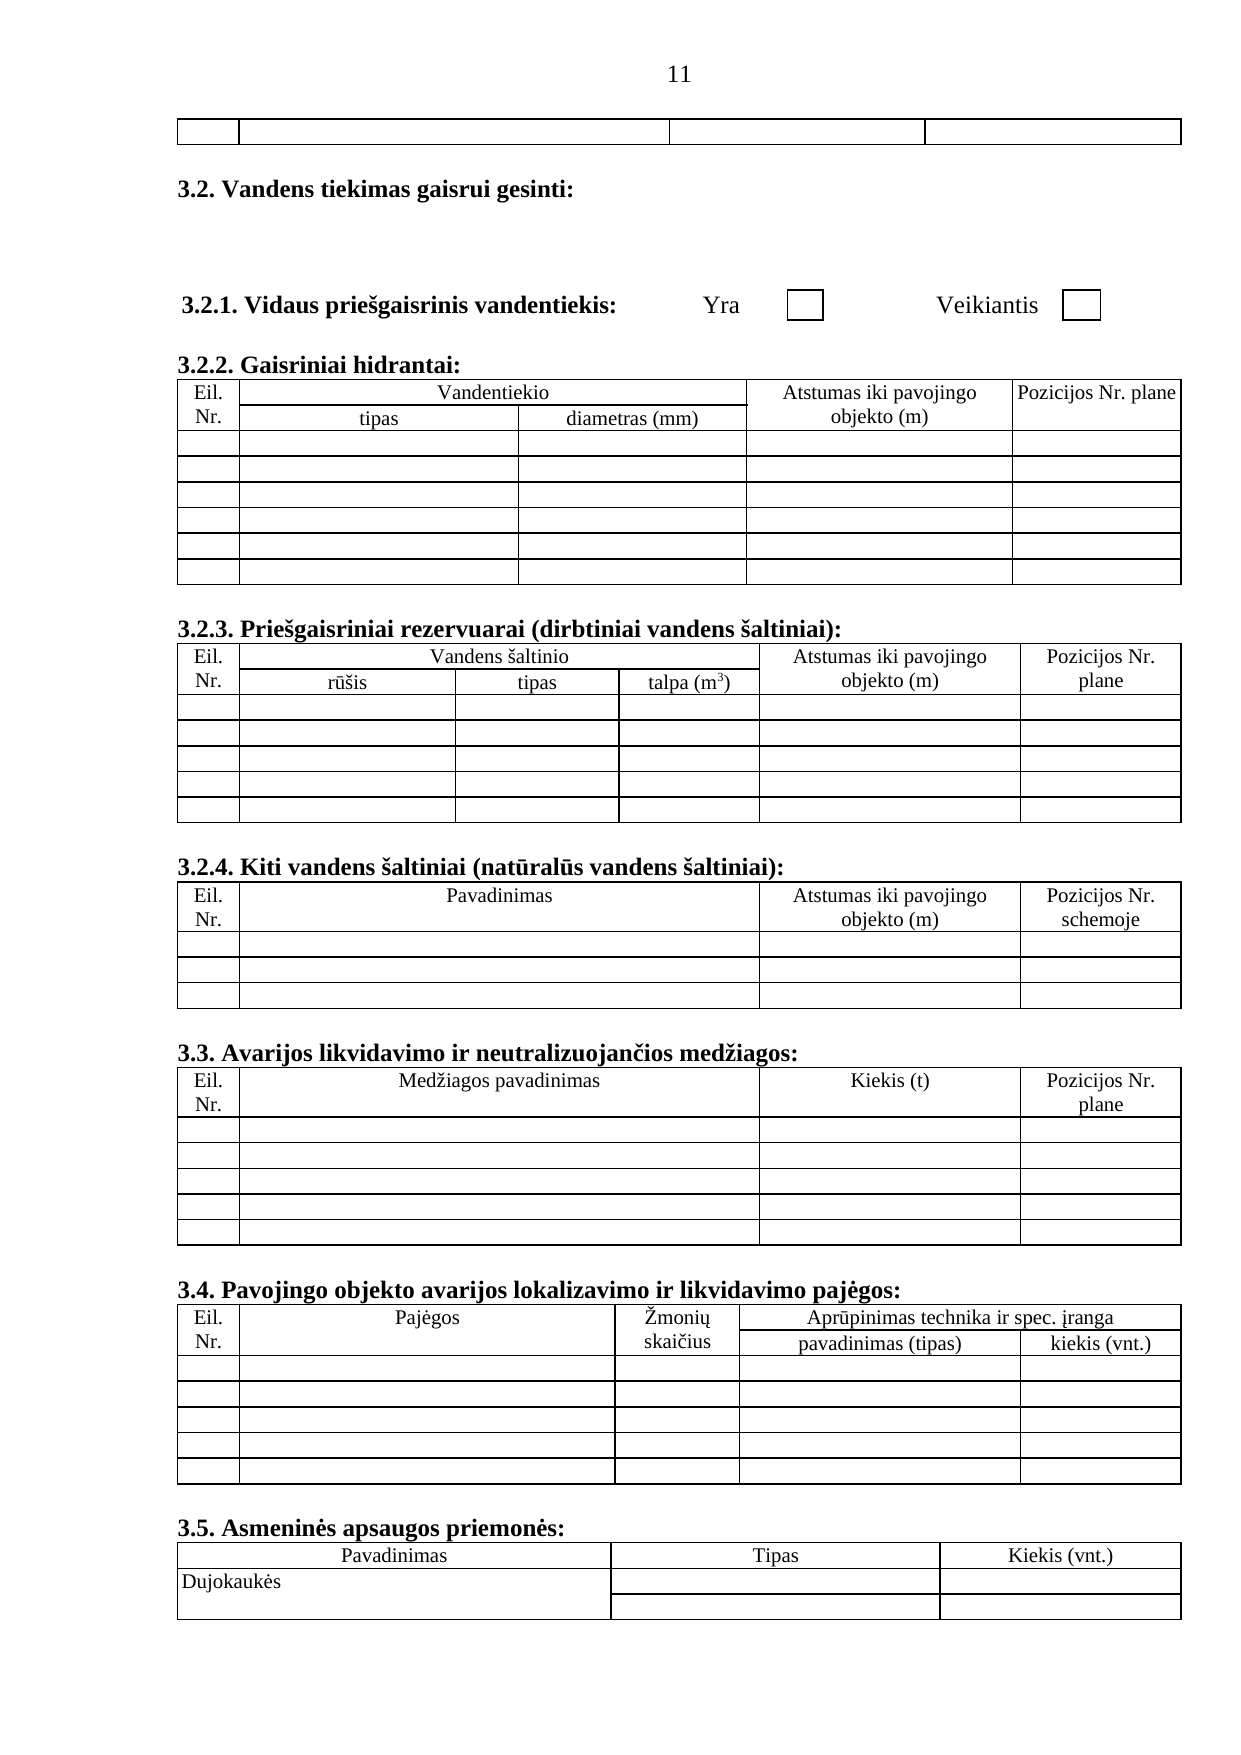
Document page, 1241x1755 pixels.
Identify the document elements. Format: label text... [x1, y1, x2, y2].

table_header [788, 291, 822, 319]
table_cell [740, 1408, 1020, 1432]
table_cell [747, 508, 1012, 532]
table_header Atstumas iki pavojingo objekto (m) [760, 883, 1020, 931]
table_cell [240, 1118, 759, 1142]
table_cell [616, 1356, 739, 1380]
table_cell [178, 534, 239, 558]
table_cell [760, 747, 1020, 771]
table_cell [616, 1408, 739, 1432]
table_cell [178, 772, 239, 796]
table_cell [178, 1195, 239, 1219]
table_cell [1013, 457, 1180, 481]
table_cell [519, 560, 746, 583]
table_cell [178, 958, 239, 982]
table_header Pozicijos Nr. plane [1021, 1068, 1180, 1116]
table_cell [178, 721, 239, 745]
table_cell [1021, 695, 1180, 719]
table_cell [740, 1382, 1020, 1406]
table_cell [926, 120, 1180, 144]
table_cell [612, 1595, 939, 1619]
table_cell [456, 772, 618, 796]
table_cell [620, 721, 759, 745]
table_cell [620, 798, 759, 822]
table_header Kiekis (vnt.) [941, 1543, 1180, 1567]
table_cell [178, 747, 239, 771]
table_cell [240, 534, 518, 558]
table_cell [240, 721, 455, 745]
table_cell [519, 534, 746, 558]
text 3.2. Vandens tiekimas gaisrui gesinti: [177, 174, 1181, 203]
table_cell [456, 721, 618, 745]
table_header Veikiantis [824, 289, 1062, 319]
table_cell [1021, 1382, 1180, 1406]
table_cell [747, 431, 1012, 455]
table_cell [456, 798, 618, 822]
table_cell [240, 958, 759, 982]
table_cell [1021, 772, 1180, 796]
table_cell [1021, 958, 1180, 982]
table_cell kiekis (vnt.) [1021, 1331, 1180, 1355]
table_cell [178, 798, 239, 822]
table_cell [178, 1169, 239, 1193]
table_cell [760, 695, 1020, 719]
table_header Pozicijos Nr. plane [1021, 644, 1180, 694]
table_cell [760, 772, 1020, 796]
table_cell [740, 1459, 1020, 1483]
table_cell [240, 1169, 759, 1193]
table_cell [1021, 1220, 1180, 1244]
table_header Eil. Nr. [178, 644, 239, 694]
table_cell [240, 747, 455, 771]
table_cell [1021, 1143, 1180, 1167]
table_header Atstumas iki pavojingo objekto (m) [747, 380, 1012, 430]
text 3.2.3. Priešgaisriniai rezervuarai (dirbtiniai vandens šaltiniai): [177, 614, 1181, 642]
table_header Eil. Nr. [178, 1305, 239, 1355]
table_cell [1021, 1459, 1180, 1483]
table_cell [178, 1382, 239, 1406]
table_cell [178, 457, 239, 481]
table_header Pavadinimas [178, 1543, 610, 1567]
table_cell [519, 457, 746, 481]
table_cell [1021, 747, 1180, 771]
table_cell [1021, 1356, 1180, 1380]
table_cell [178, 1459, 239, 1483]
table_cell [760, 958, 1020, 982]
table_header Vandentiekio [240, 380, 746, 404]
table_cell [620, 772, 759, 796]
table_cell tipas [456, 670, 618, 694]
table_header Atstumas iki pavojingo objekto (m) [760, 644, 1020, 694]
table_header Kiekis (t) [760, 1068, 1020, 1116]
table_cell [616, 1382, 739, 1406]
table_cell [1021, 1169, 1180, 1193]
table_cell [1021, 1118, 1180, 1142]
table_cell [616, 1433, 739, 1457]
table_header Aprūpinimas technika ir spec. įranga [740, 1305, 1180, 1329]
table_cell [620, 747, 759, 771]
table_cell Dujokaukės [178, 1569, 610, 1619]
table_header Eil. Nr. [178, 1068, 239, 1116]
table_cell [747, 560, 1012, 583]
table_cell [740, 1433, 1020, 1457]
table_cell [519, 508, 746, 532]
table_cell [612, 1569, 939, 1593]
table_cell [1013, 534, 1180, 558]
table_cell [240, 120, 669, 144]
table_header 3.2.1. Vidaus priešgaisrinis vandentiekis: Yra [177, 289, 787, 319]
table_cell [240, 1433, 614, 1457]
table_cell [747, 483, 1012, 507]
table_cell [760, 983, 1020, 1007]
table_cell [178, 1356, 239, 1380]
table_cell [519, 483, 746, 507]
table_cell [240, 1220, 759, 1244]
table_cell [1013, 483, 1180, 507]
table_header Pozicijos Nr. plane [1013, 380, 1180, 430]
table_cell [941, 1569, 1180, 1593]
table_cell [240, 932, 759, 956]
table_cell talpa (m3) [620, 670, 759, 694]
table_cell [178, 120, 238, 144]
table_cell [240, 1143, 759, 1167]
table_cell diametras (mm) [519, 406, 746, 430]
text 3.2.4. Kiti vandens šaltiniai (natūralūs vandens šaltiniai): [177, 852, 1181, 881]
table_header [1101, 289, 1181, 319]
table_cell [1021, 798, 1180, 822]
table_cell [240, 1382, 614, 1406]
table_cell [240, 1459, 614, 1483]
table_cell [760, 1118, 1020, 1142]
table_cell [240, 560, 518, 583]
table_header Eil. Nr. [178, 380, 239, 430]
table_cell [1021, 1433, 1180, 1457]
table_cell [747, 457, 1012, 481]
table_header Tipas [612, 1543, 939, 1567]
table_cell [178, 508, 239, 532]
table_cell [670, 120, 924, 144]
text 3.4. Pavojingo objekto avarijos lokalizavimo ir likvidavimo pajėgos: [177, 1275, 1181, 1303]
table_cell [1021, 721, 1180, 745]
table_cell [178, 1433, 239, 1457]
table_cell [240, 1408, 614, 1432]
table_cell [456, 695, 618, 719]
table_cell pavadinimas (tipas) [740, 1331, 1020, 1355]
table_cell [760, 932, 1020, 956]
table_cell [240, 798, 455, 822]
table_cell [178, 1408, 239, 1432]
table_cell [178, 1220, 239, 1244]
table_cell [178, 695, 239, 719]
table_cell [178, 483, 239, 507]
table_cell [760, 1169, 1020, 1193]
table_header Vandens šaltinio [240, 644, 759, 668]
text 3.3. Avarijos likvidavimo ir neutralizuojančios medžiagos: [177, 1038, 1181, 1067]
text 3.5. Asmeninės apsaugos priemonės: [177, 1513, 1181, 1542]
table_cell [1021, 1195, 1180, 1219]
table_cell [1021, 983, 1180, 1007]
table_cell [240, 457, 518, 481]
table_cell tipas [240, 406, 518, 430]
table_cell [760, 798, 1020, 822]
table_cell [519, 431, 746, 455]
table_header [1064, 291, 1100, 319]
table_cell [1021, 1408, 1180, 1432]
table_cell [760, 721, 1020, 745]
table_cell [240, 508, 518, 532]
table_cell [240, 1356, 614, 1380]
table_cell [747, 534, 1012, 558]
table_cell [240, 772, 455, 796]
table_cell [1013, 560, 1180, 583]
table_cell [178, 1143, 239, 1167]
table_header Medžiagos pavadinimas [240, 1068, 759, 1116]
table_cell [178, 932, 239, 956]
table_cell [456, 747, 618, 771]
table_cell [178, 560, 239, 583]
table_header Pajėgos [240, 1305, 614, 1355]
table_cell [1013, 508, 1180, 532]
table_header Eil. Nr. [178, 883, 239, 931]
table_cell [178, 431, 239, 455]
table_cell [760, 1195, 1020, 1219]
table_cell [240, 431, 518, 455]
table_header Žmonių skaičius [616, 1305, 739, 1355]
table_cell [1021, 932, 1180, 956]
table_cell [240, 695, 455, 719]
table_cell [178, 983, 239, 1007]
text 3.2.2. Gaisriniai hidrantai: [177, 350, 1181, 378]
table_cell rūšis [240, 670, 455, 694]
table_cell [178, 1118, 239, 1142]
table_cell [760, 1220, 1020, 1244]
table_cell [620, 695, 759, 719]
table_header Pozicijos Nr. schemoje [1021, 883, 1180, 931]
table_cell [616, 1459, 739, 1483]
table_cell [760, 1143, 1020, 1167]
table_cell [1013, 431, 1180, 455]
table_cell [941, 1595, 1180, 1619]
table_cell [240, 483, 518, 507]
table_cell [240, 1195, 759, 1219]
table_cell [240, 983, 759, 1007]
table_cell [740, 1356, 1020, 1380]
table_header Pavadinimas [240, 883, 759, 931]
